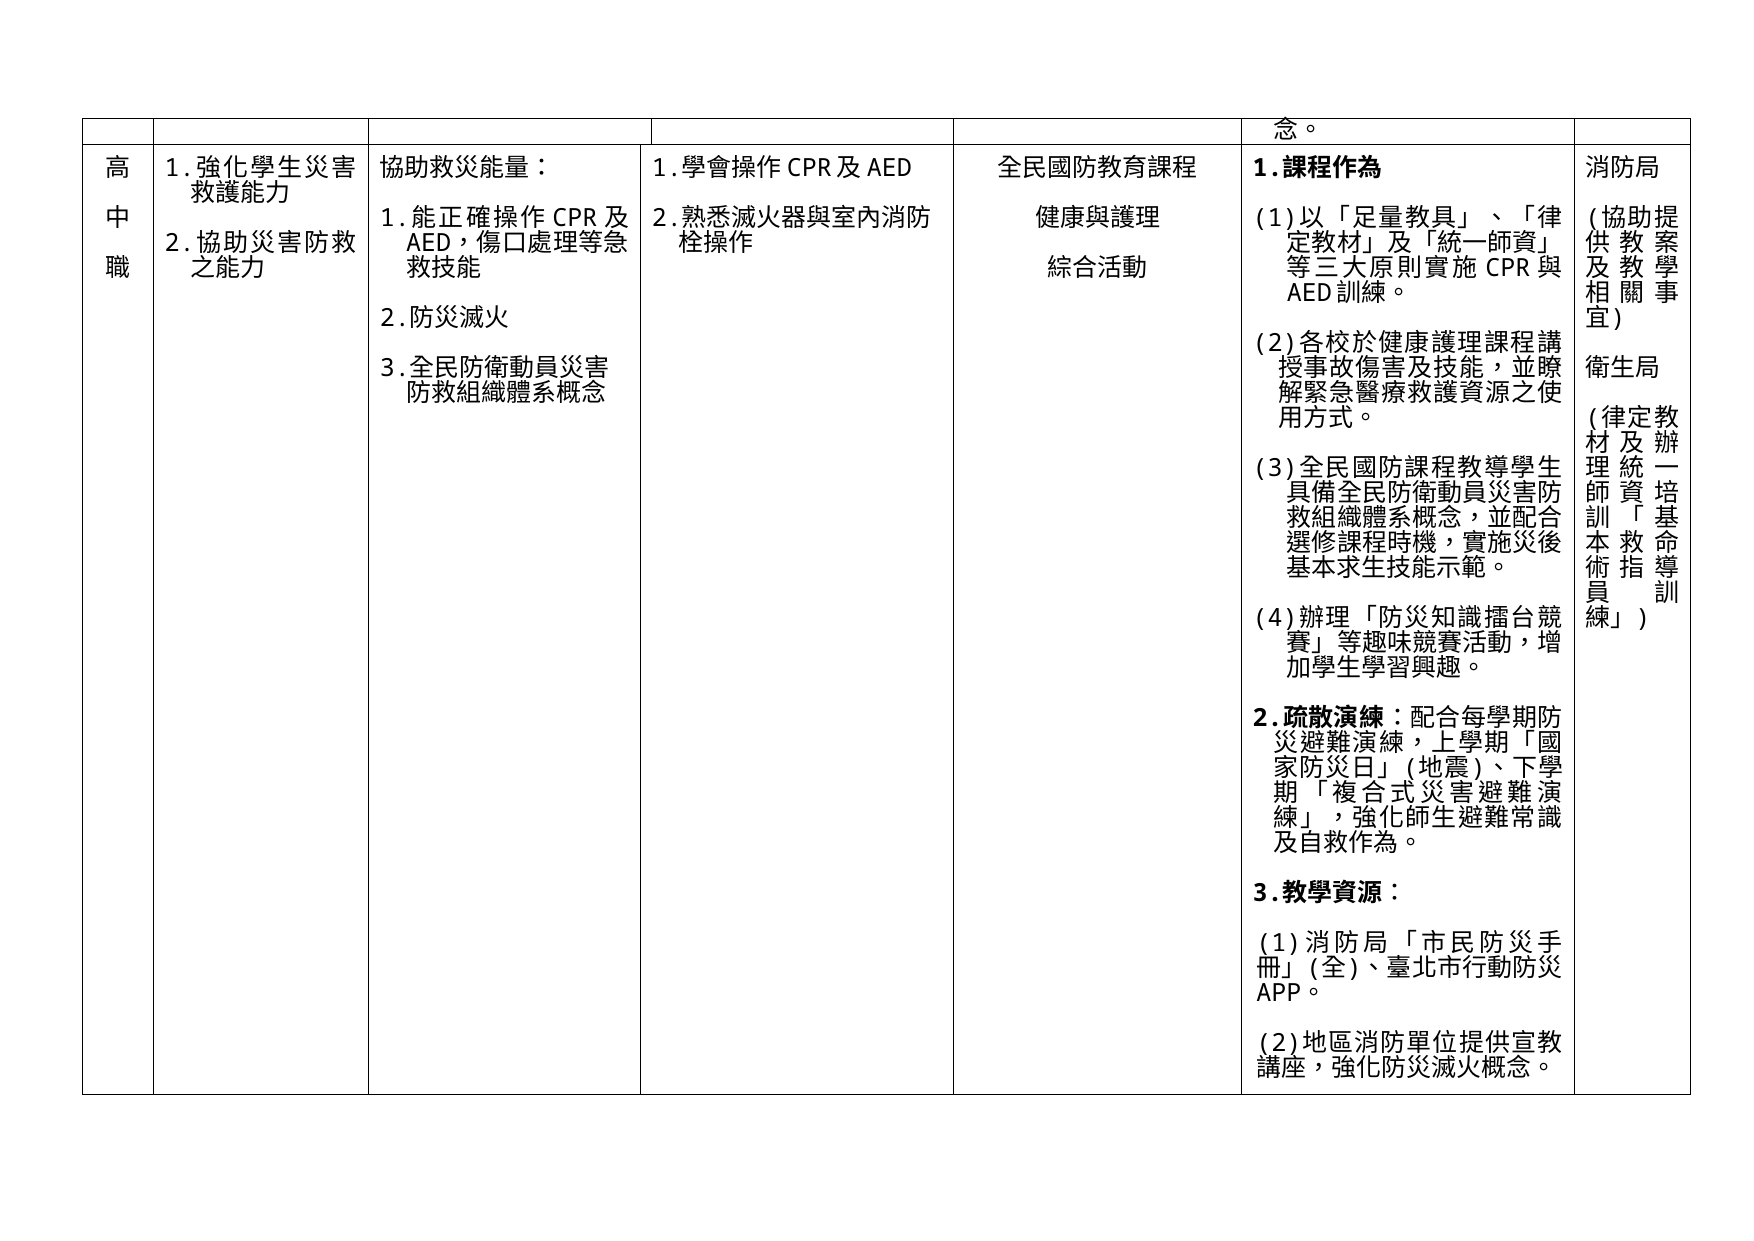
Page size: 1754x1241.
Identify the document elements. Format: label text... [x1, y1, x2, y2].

table_cell 1.強化學生災害救護能力 2.協助災害防救之能力 [154, 145, 368, 1094]
table_cell 全民國防教育課程 健康與護理 綜合活動 [954, 145, 1241, 1094]
table_cell [954, 119, 1241, 144]
table_cell 協助救災能量： 1.能正確操作CPR及AED，傷口處理等急救技能 2.防災滅火 3.全民防衛動員災害防救組織體系概念 [369, 145, 640, 1094]
table_cell 1.學會操作CPR及AED 2.熟悉滅火器與室內消防栓操作 [641, 145, 953, 1094]
table_cell [1575, 119, 1690, 144]
table_cell [83, 119, 153, 144]
table_cell 高 中 職 [83, 145, 153, 1094]
table_cell [154, 119, 368, 144]
table_cell 1.課程作為 (1)以「足量教具」、「律定教材」及「統一師資」等三大原則實施CPR與AED訓練。 (2)各校於健康護理課程講授事故傷害及技能，並瞭解緊急醫療救護資源之使用方式。 (3)全民國防課程教導學生具備全民防衛動員災害防救組織體系概念，並配合選修課程時機，實施災後基本求生技能示範。 (4)辦理「防災知識擂台競賽」等趣味競賽活動，增加學生學習興趣。 2.疏散演練：配合每學期防災避難演練，上學期「國家防災日」(地震)、下學期「複合式災害避難演練」，強化師生避難常識及自救作為。 3.教學資源： (1)消防局「市民防災手冊」(全)、臺北市行動防災APP。 (2)地區消防單位提供宣教講座，強化防災滅火概念。 [1242, 145, 1574, 1094]
table_cell [652, 119, 953, 144]
table_cell 念。 [1242, 119, 1574, 144]
table_cell [369, 119, 651, 144]
table_cell 消防局 (協助提供教案及教學相關事宜) 衛生局 (律定教材及辦理統一師資培訓「基本救命術指導員訓練」) [1575, 145, 1690, 1094]
